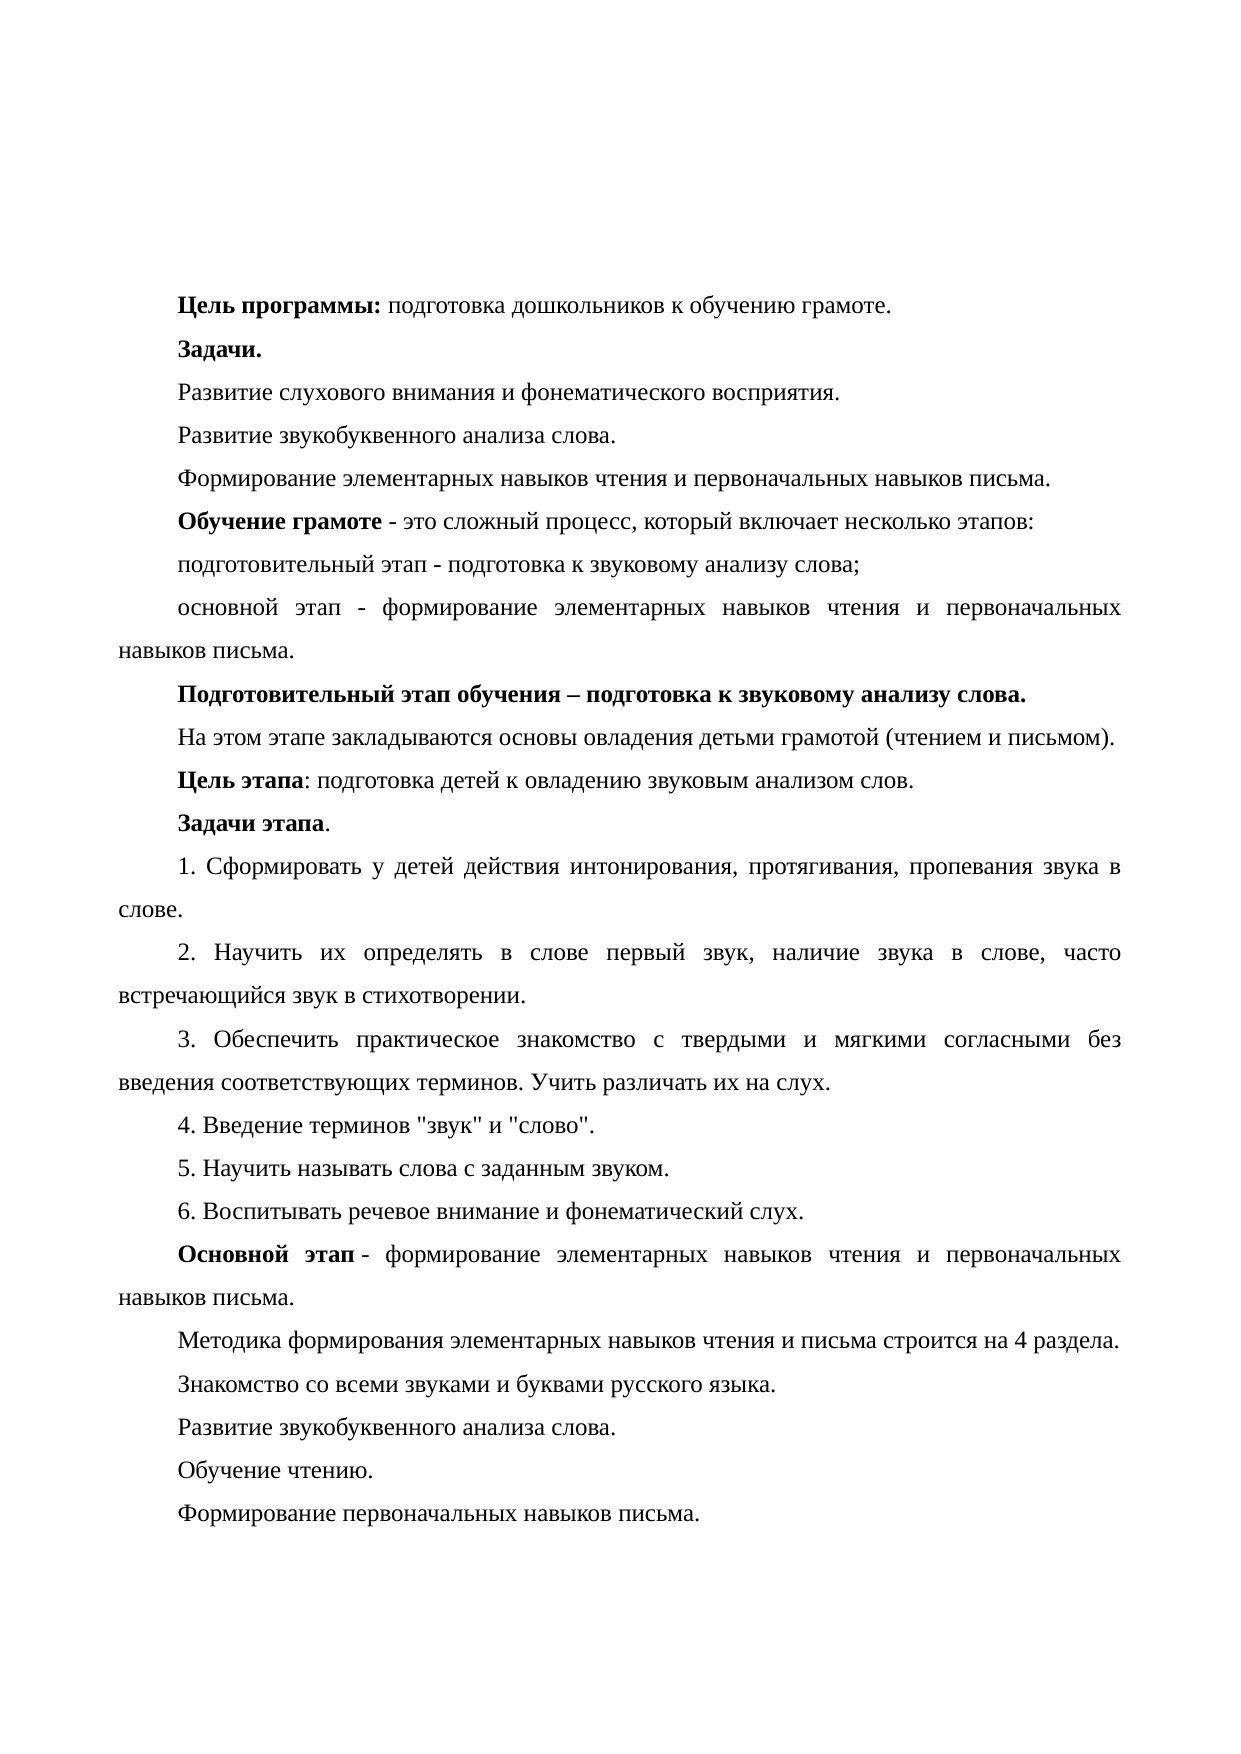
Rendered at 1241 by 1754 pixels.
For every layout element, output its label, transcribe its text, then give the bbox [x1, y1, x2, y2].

text Цель программы: подготовка дошкольников к обучению грамоте. [118, 291, 1122, 319]
text Задачи этапа. [118, 808, 1122, 837]
text 2. Научить их определять в слове первый звук, наличие звука в слове, часто встречающийся звук в стихотворении. [118, 937, 1122, 1009]
text На этом этапе закладываются основы овладения детьми грамотой (чтением и письмом). [118, 722, 1122, 751]
text Формирование первоначальных навыков письма. [118, 1498, 1122, 1527]
text Цель этапа: подготовка детей к овладению звуковым анализом слов. [118, 765, 1122, 794]
text Подготовительный этап обучения – подготовка к звуковому анализу слова. [118, 679, 1122, 707]
text Обучение чтению. [118, 1455, 1122, 1484]
text 6. Воспитывать речевое внимание и фонематический слух. [118, 1196, 1122, 1225]
text Задачи. [118, 334, 1122, 362]
text Обучение грамоте - это сложный процесс, который включает несколько этапов: [118, 506, 1122, 535]
text 4. Введение терминов "звук" и "слово". [118, 1110, 1122, 1139]
text Основной этап - формирование элементарных навыков чтения и первоначальных навыков письма. [118, 1239, 1122, 1311]
text подготовительный этап - подготовка к звуковому анализу слова; [118, 549, 1122, 578]
text Развитие слухового внимания и фонематического восприятия. [118, 377, 1122, 406]
text Методика формирования элементарных навыков чтения и письма строится на 4 раздела. [118, 1326, 1122, 1354]
text Формирование элементарных навыков чтения и первоначальных навыков письма. [118, 463, 1122, 492]
text основной этап - формирование элементарных навыков чтения и первоначальных навыков письма. [118, 592, 1122, 664]
text 3. Обеспечить практическое знакомство с твердыми и мягкими согласными без введения соответствующих терминов. Учить различать их на слух. [118, 1024, 1122, 1096]
text 5. Научить называть слова с заданным звуком. [118, 1153, 1122, 1182]
text 1. Сформировать у детей действия интонирования, протягивания, пропевания звука в слове. [118, 851, 1122, 923]
text Знакомство со всеми звуками и буквами русского языка. [118, 1369, 1122, 1397]
text Развитие звукобуквенного анализа слова. [118, 420, 1122, 449]
text Развитие звукобуквенного анализа слова. [118, 1412, 1122, 1441]
